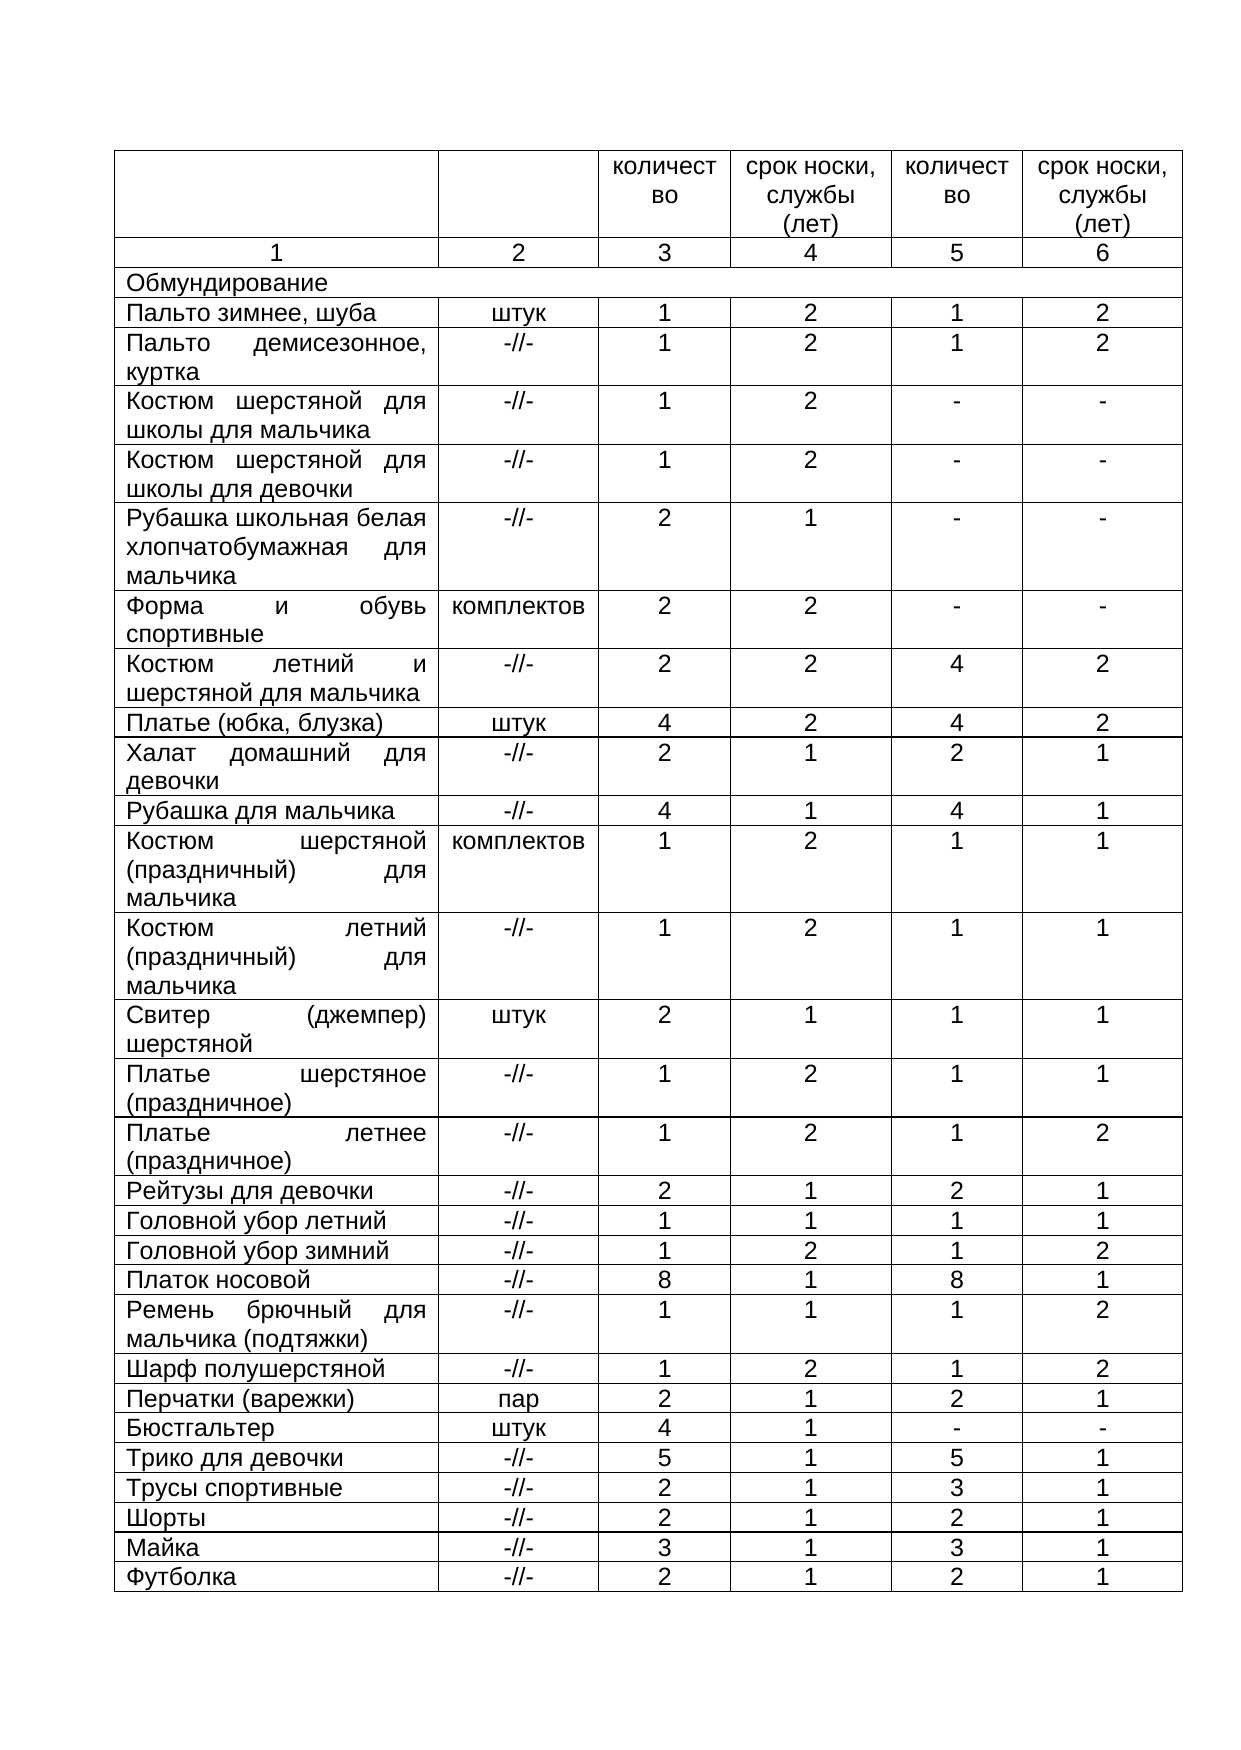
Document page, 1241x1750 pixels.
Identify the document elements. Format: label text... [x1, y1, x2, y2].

table_cell 1 [892, 328, 1022, 385]
table_cell Бюстгальтер [115, 1413, 438, 1442]
table_cell Костюм шерстяной для школы для мальчика [115, 386, 438, 444]
table_cell - [892, 503, 1022, 589]
table_cell 1 [731, 738, 891, 795]
table_cell 5 [892, 238, 1022, 267]
table_cell 1 [599, 298, 730, 327]
table_cell 1 [599, 1059, 730, 1116]
table_cell 1 [599, 328, 730, 385]
table_cell 3 [599, 238, 730, 267]
table_cell 6 [1023, 238, 1182, 267]
table_cell Костюм шерстяной (праздничный) для мальчика [115, 826, 438, 912]
table_cell - [892, 445, 1022, 502]
table_cell штук [439, 708, 598, 736]
table_cell 1 [731, 1533, 891, 1561]
table_cell 1 [892, 826, 1022, 912]
table_cell -//- [439, 1265, 598, 1294]
table_cell 1 [1023, 796, 1182, 825]
table_cell 2 [599, 649, 730, 707]
table_cell -//- [439, 1206, 598, 1234]
table_cell 1 [599, 386, 730, 444]
table_cell Обмундирование [115, 268, 1182, 297]
table_cell Свитер (джемпер) шерстяной [115, 1000, 438, 1058]
table_cell - [892, 591, 1022, 648]
table_cell 1 [892, 1000, 1022, 1058]
table_cell -//- [439, 386, 598, 444]
table_cell 1 [1023, 1562, 1182, 1591]
table_cell 2 [1023, 1295, 1182, 1353]
table_cell 2 [731, 913, 891, 999]
table_cell -//- [439, 1236, 598, 1264]
table_cell Трусы спортивные [115, 1473, 438, 1502]
table_cell Рейтузы для девочки [115, 1176, 438, 1205]
table_cell 2 [731, 298, 891, 327]
table_cell штук [439, 298, 598, 327]
table_cell -//- [439, 1295, 598, 1353]
table_cell 1 [892, 913, 1022, 999]
table_cell Платье шерстяное (праздничное) [115, 1059, 438, 1116]
table_cell 4 [599, 796, 730, 825]
table_cell -//- [439, 503, 598, 589]
table_cell 1 [599, 1118, 730, 1175]
table_cell 1 [731, 796, 891, 825]
table_cell Костюм летний и шерстяной для мальчика [115, 649, 438, 707]
table_cell Майка [115, 1533, 438, 1561]
table_cell 3 [892, 1473, 1022, 1502]
table_cell -//- [439, 796, 598, 825]
table_cell 3 [599, 1533, 730, 1561]
table_cell 2 [599, 503, 730, 589]
table_cell 2 [599, 1176, 730, 1205]
table_cell Форма и обувь спортивные [115, 591, 438, 648]
table_cell количество [599, 151, 730, 237]
table_cell 1 [731, 1503, 891, 1531]
table_cell 5 [892, 1443, 1022, 1472]
table_cell Перчатки (варежки) [115, 1384, 438, 1412]
table_cell 2 [599, 1000, 730, 1058]
table_cell Рубашка школьная белая хлопчатобумажная для мальчика [115, 503, 438, 589]
table_cell 1 [731, 1384, 891, 1412]
table_cell 1 [892, 1059, 1022, 1116]
table_cell Пальто демисезонное, куртка [115, 328, 438, 385]
table_cell -//- [439, 1354, 598, 1382]
table_cell 2 [731, 445, 891, 502]
table_cell 2 [731, 386, 891, 444]
table_cell 2 [439, 238, 598, 267]
table_cell Шорты [115, 1503, 438, 1531]
table_cell 1 [1023, 1384, 1182, 1412]
table_cell Ремень брючный для мальчика (подтяжки) [115, 1295, 438, 1353]
table_cell 2 [599, 1473, 730, 1502]
table_cell Халат домашний для девочки [115, 738, 438, 795]
table_cell 1 [892, 1206, 1022, 1234]
table_cell 2 [892, 1176, 1022, 1205]
table_cell -//- [439, 1176, 598, 1205]
table_cell 1 [892, 1295, 1022, 1353]
table_cell -//- [439, 913, 598, 999]
table_cell 2 [731, 1236, 891, 1264]
table_cell 1 [1023, 738, 1182, 795]
table_cell -//- [439, 649, 598, 707]
table_cell -//- [439, 1562, 598, 1591]
table_cell Шарф полушерстяной [115, 1354, 438, 1382]
table_cell 1 [892, 1354, 1022, 1382]
table_cell 2 [599, 1503, 730, 1531]
table_cell - [1023, 1413, 1182, 1442]
table_cell 1 [731, 1413, 891, 1442]
table_cell пар [439, 1384, 598, 1412]
table_cell 1 [731, 503, 891, 589]
table_cell 2 [1023, 1354, 1182, 1382]
table_cell 1 [599, 913, 730, 999]
table_cell 1 [731, 1562, 891, 1591]
table_cell 1 [1023, 1533, 1182, 1561]
table_cell 1 [1023, 1473, 1182, 1502]
table_cell 4 [731, 238, 891, 267]
table_cell 1 [892, 1118, 1022, 1175]
table_cell 2 [731, 649, 891, 707]
table_cell 1 [599, 1206, 730, 1234]
table_cell 1 [1023, 1059, 1182, 1116]
table_cell 1 [731, 1000, 891, 1058]
table_cell 1 [731, 1473, 891, 1502]
table_cell -//- [439, 1118, 598, 1175]
table_cell Трико для девочки [115, 1443, 438, 1472]
table_cell количество [892, 151, 1022, 237]
table_cell 1 [731, 1295, 891, 1353]
table_cell 2 [1023, 1118, 1182, 1175]
table_cell 1 [731, 1176, 891, 1205]
table_header [439, 151, 598, 237]
table_cell 1 [599, 826, 730, 912]
table_cell 1 [731, 1443, 891, 1472]
table_cell 1 [599, 445, 730, 502]
table_cell Костюм шерстяной для школы для девочки [115, 445, 438, 502]
table_cell 1 [731, 1206, 891, 1234]
table_cell 2 [892, 1562, 1022, 1591]
table_cell 4 [892, 796, 1022, 825]
table_cell 2 [892, 738, 1022, 795]
table_cell 8 [892, 1265, 1022, 1294]
table_cell Платье (юбка, блузка) [115, 708, 438, 736]
table_cell 1 [1023, 1265, 1182, 1294]
table_cell 1 [599, 1354, 730, 1382]
table_cell 3 [892, 1533, 1022, 1561]
table_cell - [892, 386, 1022, 444]
table_cell -//- [439, 1503, 598, 1531]
table_cell - [1023, 386, 1182, 444]
table_cell 5 [599, 1443, 730, 1472]
table_cell 2 [599, 1562, 730, 1591]
table_cell Пальто зимнее, шуба [115, 298, 438, 327]
table_cell штук [439, 1413, 598, 1442]
table_cell комплектов [439, 826, 598, 912]
table_cell 1 [599, 1295, 730, 1353]
table_cell 1 [892, 298, 1022, 327]
table_cell -//- [439, 445, 598, 502]
table_cell 4 [892, 708, 1022, 736]
table_cell 2 [1023, 298, 1182, 327]
table_cell Головной убор зимний [115, 1236, 438, 1264]
table_cell - [1023, 591, 1182, 648]
table_cell срок носки, службы (лет) [731, 151, 891, 237]
table_cell 4 [892, 649, 1022, 707]
table_cell срок носки, службы (лет) [1023, 151, 1182, 237]
table_cell 1 [892, 1236, 1022, 1264]
table_cell 4 [599, 1413, 730, 1442]
table_cell Рубашка для мальчика [115, 796, 438, 825]
table_cell 2 [892, 1384, 1022, 1412]
table_cell 2 [731, 328, 891, 385]
table_cell 2 [1023, 649, 1182, 707]
table_cell -//- [439, 738, 598, 795]
table_cell Платье летнее (праздничное) [115, 1118, 438, 1175]
table_cell комплектов [439, 591, 598, 648]
table_cell 2 [1023, 1236, 1182, 1264]
table_cell 1 [1023, 913, 1182, 999]
table_cell 2 [731, 591, 891, 648]
table_cell 2 [599, 1384, 730, 1412]
table_cell 1 [731, 1265, 891, 1294]
table_cell 4 [599, 708, 730, 736]
table_cell штук [439, 1000, 598, 1058]
table_cell -//- [439, 1533, 598, 1561]
table_header [115, 151, 438, 237]
table_cell 2 [731, 1059, 891, 1116]
table_cell -//- [439, 1059, 598, 1116]
table_cell - [1023, 445, 1182, 502]
table_cell 2 [892, 1503, 1022, 1531]
table_cell -//- [439, 328, 598, 385]
table_cell 1 [1023, 826, 1182, 912]
table_cell 1 [1023, 1206, 1182, 1234]
table_cell 2 [731, 1118, 891, 1175]
table_cell Платок носовой [115, 1265, 438, 1294]
table_cell 2 [599, 738, 730, 795]
table_cell - [892, 1413, 1022, 1442]
table_cell 2 [731, 708, 891, 736]
table_cell 8 [599, 1265, 730, 1294]
table_cell 2 [1023, 708, 1182, 736]
table_cell 2 [731, 1354, 891, 1382]
table_cell -//- [439, 1473, 598, 1502]
table_cell 1 [1023, 1000, 1182, 1058]
table_cell 1 [599, 1236, 730, 1264]
table_cell 2 [731, 826, 891, 912]
table_cell 2 [1023, 328, 1182, 385]
table_cell Футболка [115, 1562, 438, 1591]
table_cell -//- [439, 1443, 598, 1472]
table_cell 1 [1023, 1503, 1182, 1531]
table_cell 1 [1023, 1443, 1182, 1472]
table_cell - [1023, 503, 1182, 589]
table_cell Головной убор летний [115, 1206, 438, 1234]
table_cell Костюм летний (праздничный) для мальчика [115, 913, 438, 999]
table_cell 1 [115, 238, 438, 267]
table_cell 2 [599, 591, 730, 648]
table_cell 1 [1023, 1176, 1182, 1205]
